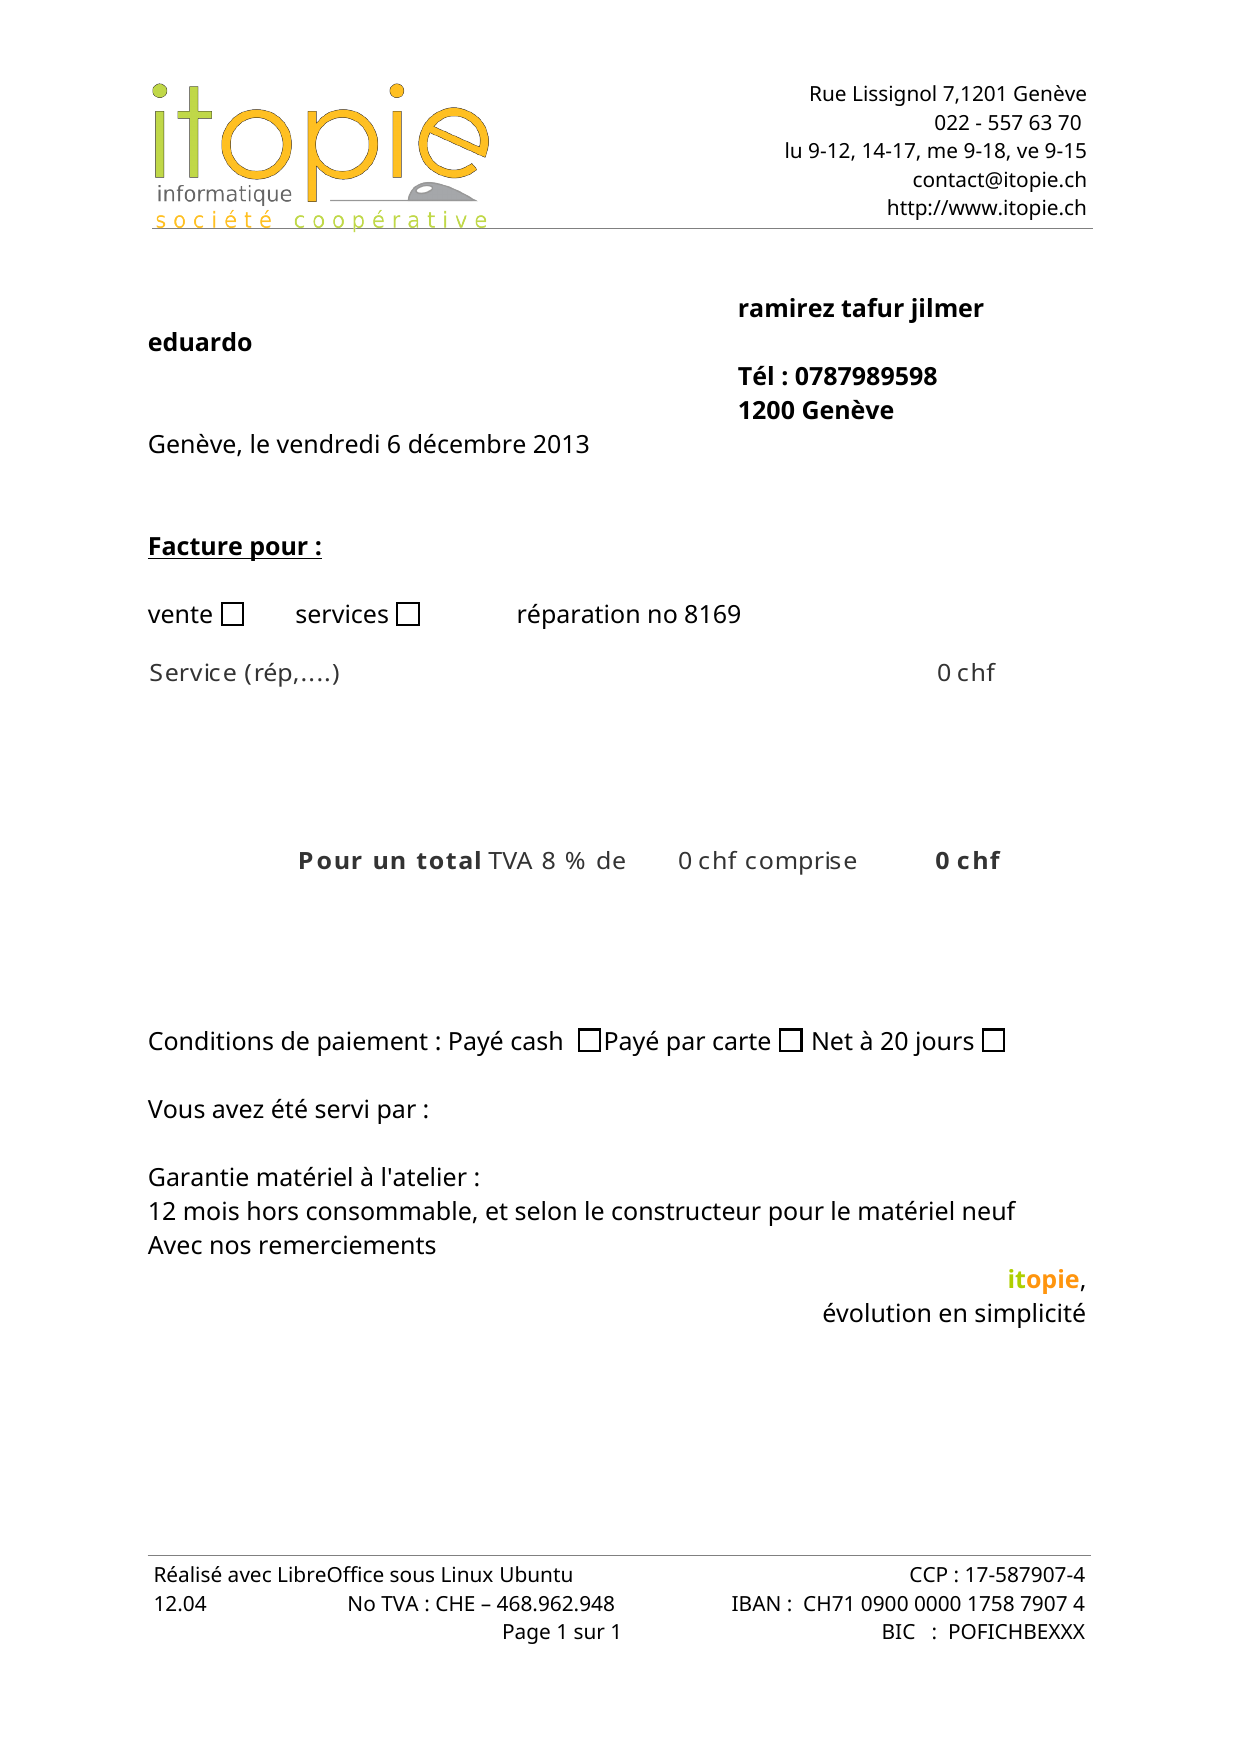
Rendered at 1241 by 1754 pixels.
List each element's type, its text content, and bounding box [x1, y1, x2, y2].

text Avec nos remerciements [148, 1227, 1093, 1262]
text Tél : 0787989598 [148, 358, 1093, 392]
text Genève, le vendredi 6 décembre 2013 [148, 427, 1093, 461]
text évolution en simplicité [148, 1296, 1093, 1330]
text vente services réparation no 8169 [148, 597, 1093, 631]
text Vous avez été servi par : [148, 1091, 1093, 1125]
text ramirez tafur jilmer eduardo [148, 290, 1093, 358]
text Facture pour : [148, 529, 1093, 563]
text 12 mois hors consommable, et selon le constructeur pour le matériel neuf [148, 1193, 1093, 1227]
text 1200 Genève [148, 392, 1093, 427]
picture [138, 72, 500, 244]
text itopie, [148, 1262, 1093, 1296]
text Conditions de paiement : Payé cash Payé par carte Net à 20 jours [148, 1023, 1093, 1057]
text Garantie matériel à l'atelier : [148, 1159, 1093, 1193]
